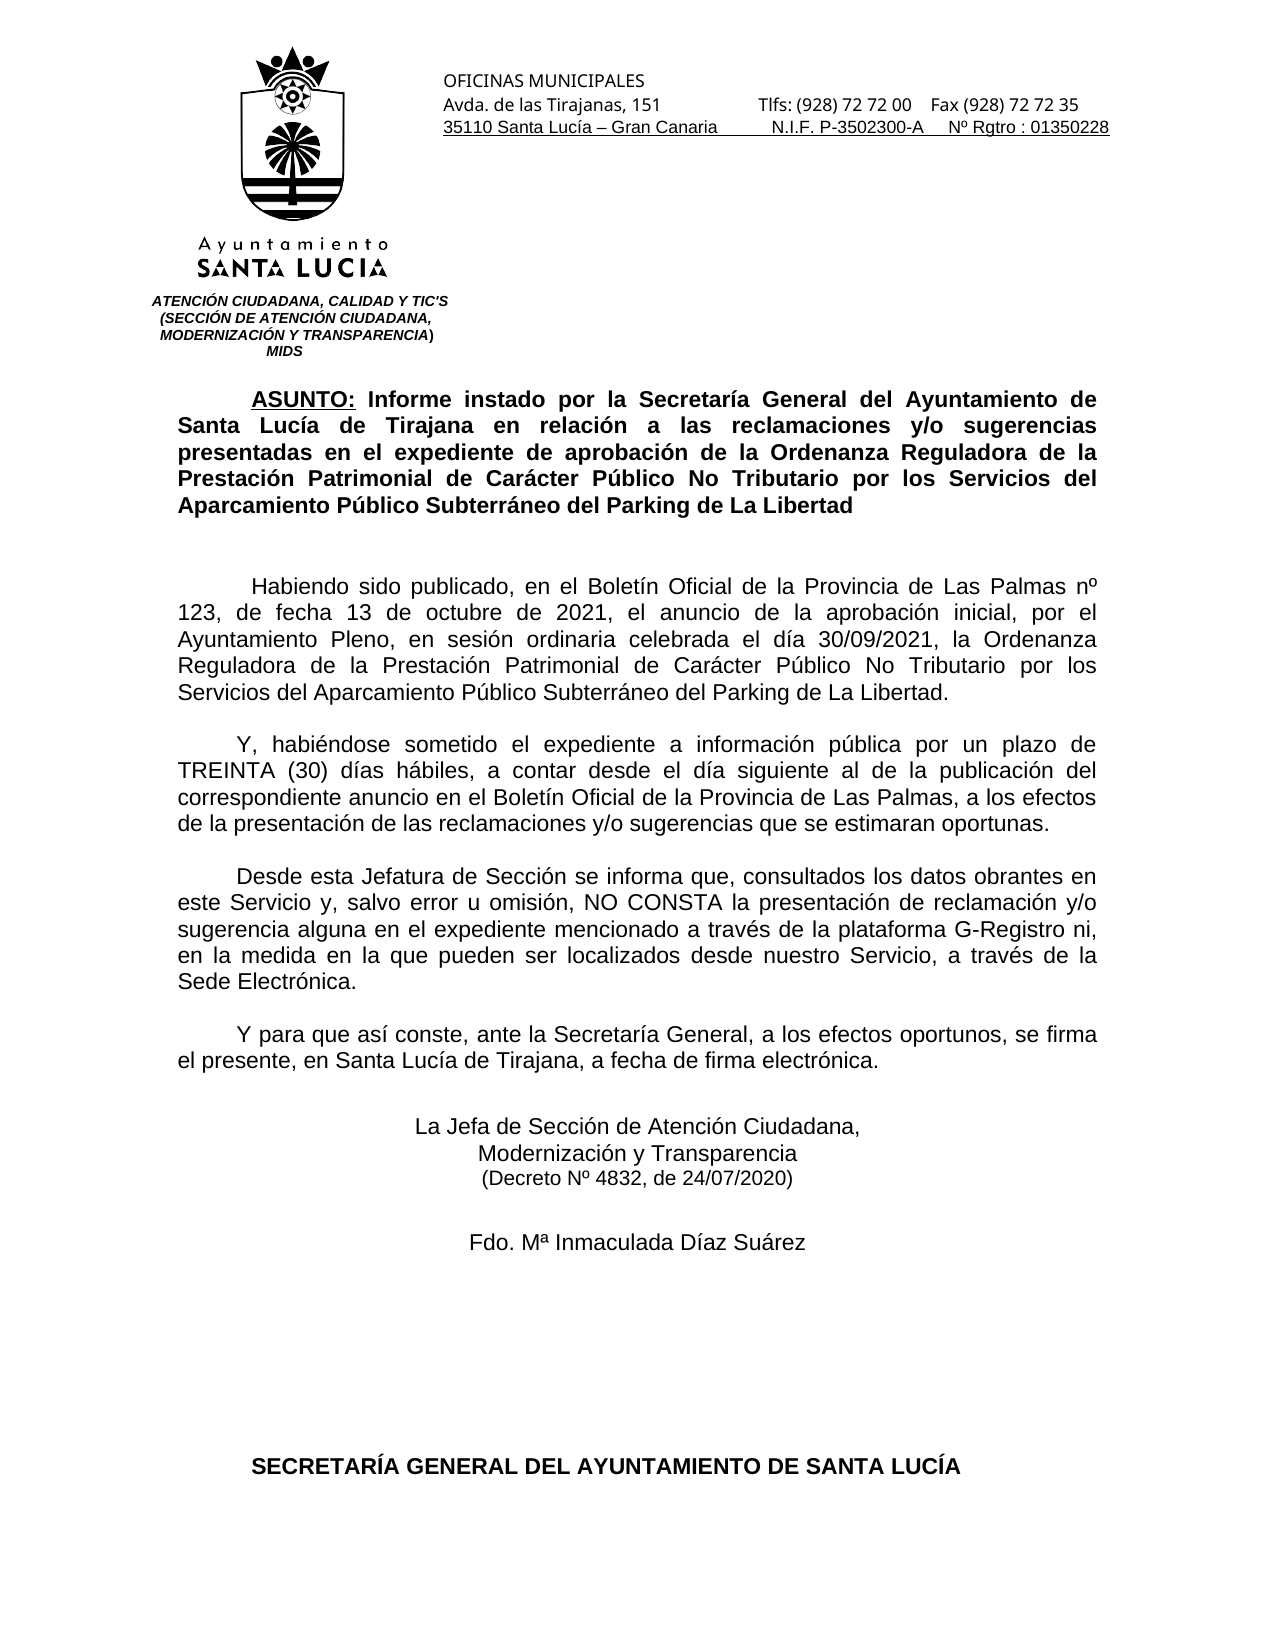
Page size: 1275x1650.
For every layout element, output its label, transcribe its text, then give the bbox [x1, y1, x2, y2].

text Desde esta Jefatura de Sección se informa que, consultados los datos obrantes en este Servicio y, salvo error u omisión, NO CONSTA la presentación de reclamación y/o sugerencia alguna en el expediente mencionado a través de la plataforma G-Registro ni, en la medida en la que pueden ser localizados desde nuestro Servicio, a través de la Sede Electrónica. [177, 863, 1098, 995]
table_header La Jefa de Sección de Atención Ciudadana, Modernización y Transparencia [374, 1113, 902, 1166]
text ASUNTO: Informe instado por la Secretaría General del Ayuntamiento de Santa Lucía de Tirajana en relación a las reclamaciones y/o sugerencias presentadas en el expediente de aprobación de la Ordenanza Reguladora de la Prestación Patrimonial de Carácter Público No Tributario por los Servicios del Aparcamiento Público Subterráneo del Parking de La Libertad [177, 386, 1098, 518]
table_cell Fdo. Mª Inmaculada Díaz Suárez [374, 1190, 902, 1256]
text Y, habiéndose sometido el expediente a información pública por un plazo de TREINTA (30) días hábiles, a contar desde el día siguiente al de la publicación del correspondiente anuncio en el Boletín Oficial de la Provincia de Las Palmas, a los efectos de la presentación de las reclamaciones y/o sugerencias que se estimaran oportunas. [177, 731, 1098, 837]
table_cell (Decreto Nº 4832, de 24/07/2020) [374, 1166, 902, 1190]
text Y para que así conste, ante la Secretaría General, a los efectos oportunos, se firma el presente, en Santa Lucía de Tirajana, a fecha de firma electrónica. [177, 1021, 1098, 1074]
text Habiendo sido publicado, en el Boletín Oficial de la Provincia de Las Palmas nº 123, de fecha 13 de octubre de 2021, el anuncio de la aprobación inicial, por el Ayuntamiento Pleno, en sesión ordinaria celebrada el día 30/09/2021, la Ordenanza Reguladora de la Prestación Patrimonial de Carácter Público No Tributario por los Servicios del Aparcamiento Público Subterráneo del Parking de La Libertad. [177, 573, 1098, 705]
text SECRETARÍA GENERAL DEL AYUNTAMIENTO DE SANTA LUCÍA [177, 1453, 1098, 1480]
